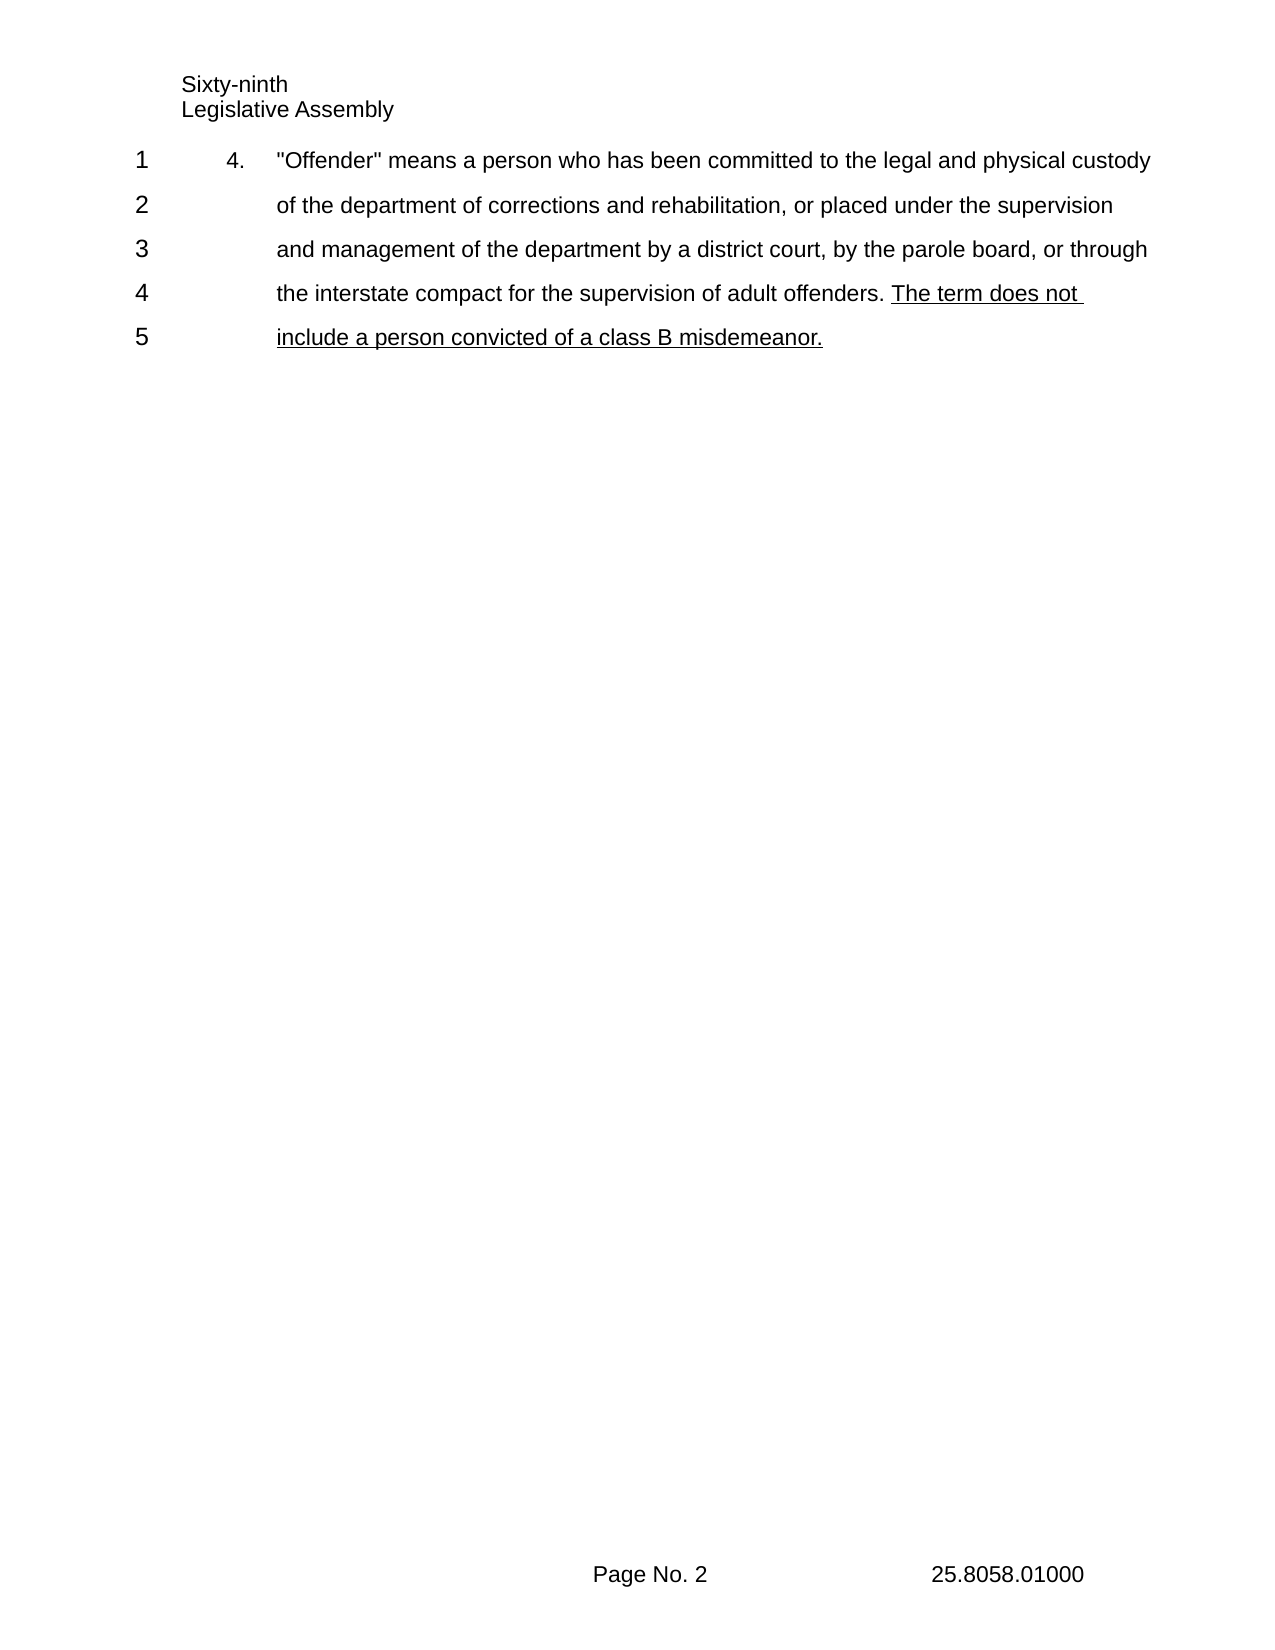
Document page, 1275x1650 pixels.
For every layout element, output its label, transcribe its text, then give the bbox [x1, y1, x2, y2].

text 4. "Offender" means a person who has been committed to the legal and physical custody of the department of corrections and rehabilitation, or placed under the supervision and management of the department by a district court, by the parole board, or through the interstate compact for the supervision of adult offenders. The term does not include a person convicted of a class B misdemeanor. [181, 133, 1154, 355]
